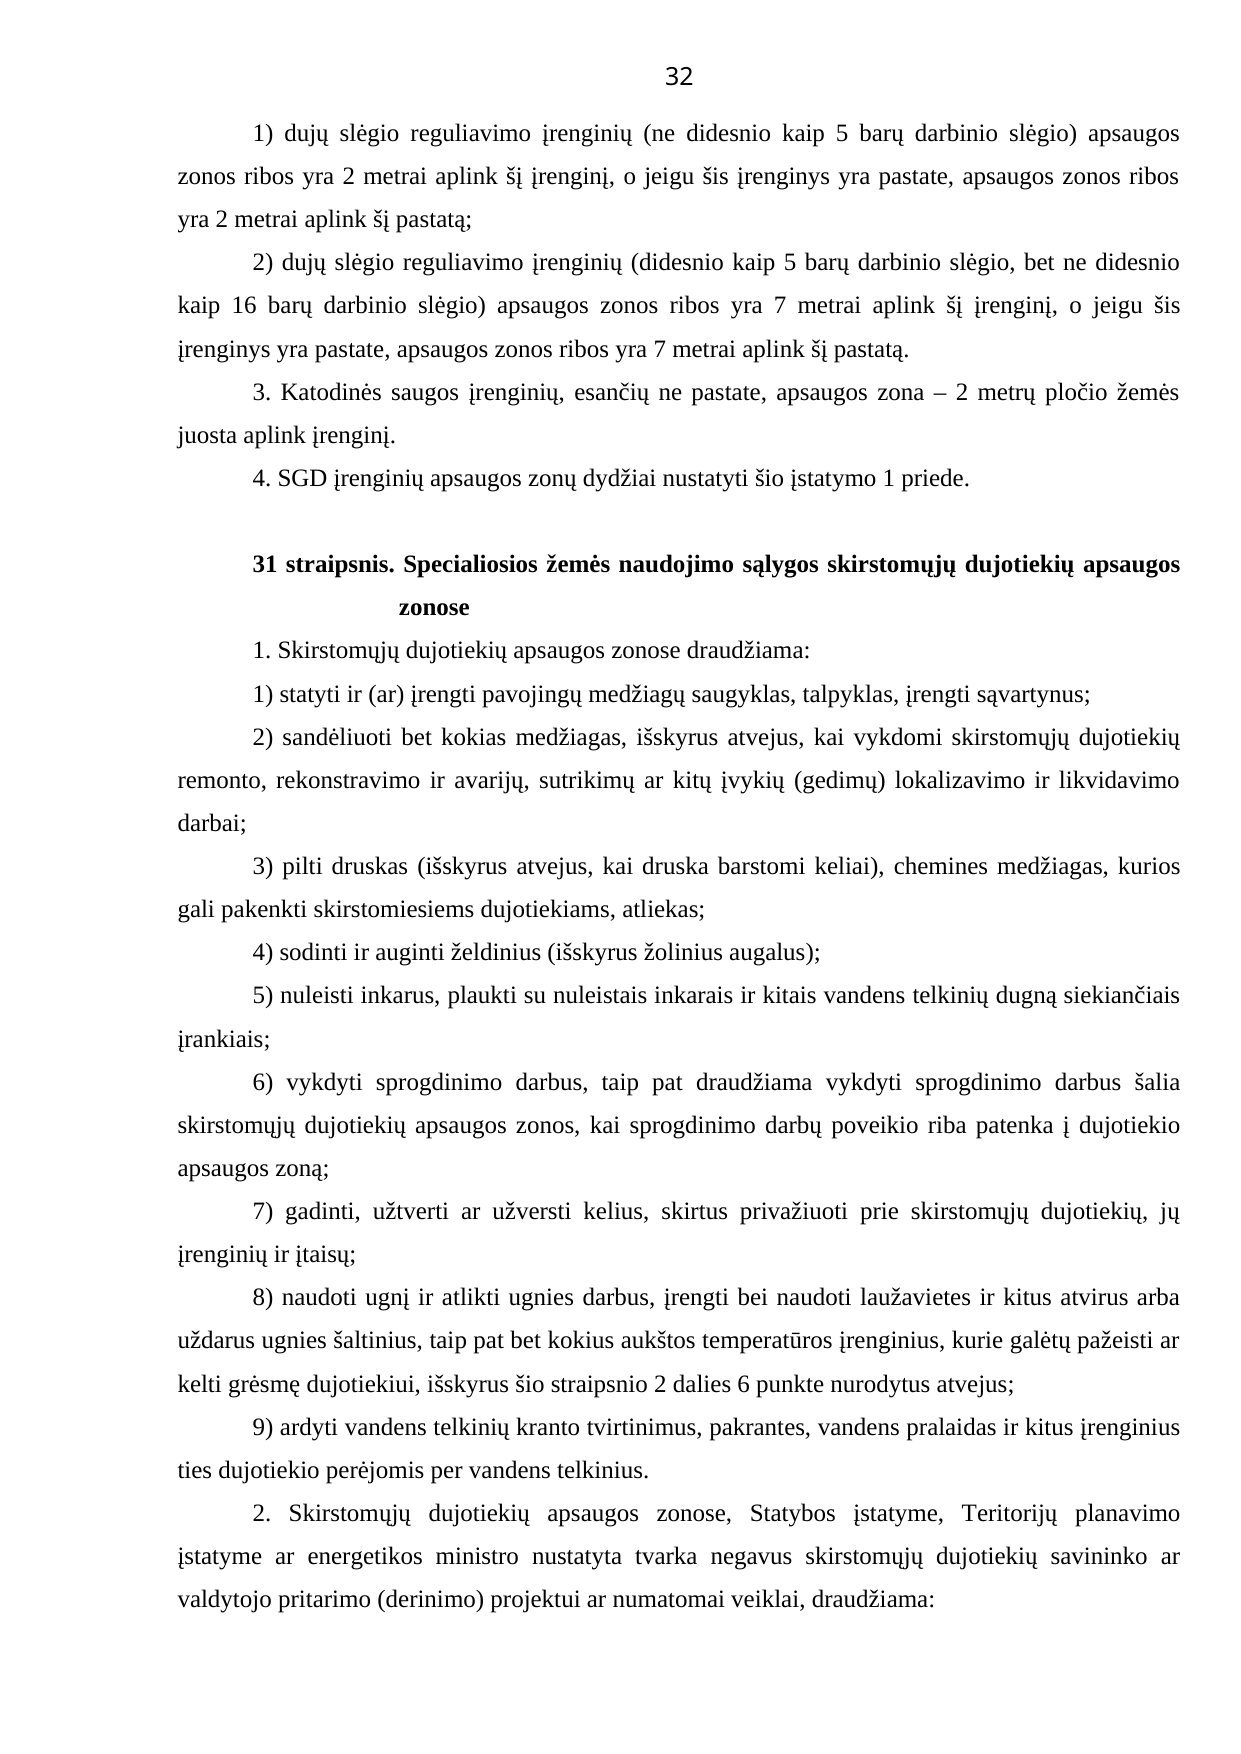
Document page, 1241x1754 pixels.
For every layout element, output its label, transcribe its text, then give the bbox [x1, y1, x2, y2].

text 2) sandėliuoti bet kokias medžiagas, išskyrus atvejus, kai vykdomi skirstomųjų dujotiekių remonto, rekonstravimo ir avarijų, sutrikimų ar kitų įvykių (gedimų) lokalizavimo ir likvidavimo darbai; [177, 722, 1181, 837]
text 3) pilti druskas (išskyrus atvejus, kai druska barstomi keliai), chemines medžiagas, kurios gali pakenkti skirstomiesiems dujotiekiams, atliekas; [177, 851, 1181, 923]
text 4) sodinti ir auginti želdinius (išskyrus žolinius augalus); [177, 937, 1181, 966]
text 7) gadinti, užtverti ar užversti kelius, skirtus privažiuoti prie skirstomųjų dujotiekių, jų įrenginių ir įtaisų; [177, 1196, 1181, 1268]
text 9) ardyti vandens telkinių kranto tvirtinimus, pakrantes, vandens pralaidas ir kitus įrenginius ties dujotiekio perėjomis per vandens telkinius. [177, 1412, 1181, 1484]
text 31 straipsnis. Specialiosios žemės naudojimo sąlygos skirstomųjų dujotiekių apsaugos zonose [252, 549, 1181, 621]
text 6) vykdyti sprogdinimo darbus, taip pat draudžiama vykdyti sprogdinimo darbus šalia skirstomųjų dujotiekių apsaugos zonos, kai sprogdinimo darbų poveikio riba patenka į dujotiekio apsaugos zoną; [177, 1067, 1181, 1182]
text 2) dujų slėgio reguliavimo įrenginių (didesnio kaip 5 barų darbinio slėgio, bet ne didesnio kaip 16 barų darbinio slėgio) apsaugos zonos ribos yra 7 metrai aplink šį įrenginį, o jeigu šis įrenginys yra pastate, apsaugos zonos ribos yra 7 metrai aplink šį pastatą. [177, 247, 1181, 362]
text 5) nuleisti inkarus, plaukti su nuleistais inkarais ir kitais vandens telkinių dugną siekiančiais įrankiais; [177, 981, 1181, 1052]
text 2. Skirstomųjų dujotiekių apsaugos zonose, Statybos įstatyme, Teritorijų planavimo įstatyme ar energetikos ministro nustatyta tvarka negavus skirstomųjų dujotiekių savininko ar valdytojo pritarimo (derinimo) projektui ar numatomai veiklai, draudžiama: [177, 1498, 1181, 1613]
text 1) statyti ir (ar) įrengti pavojingų medžiagų saugyklas, talpyklas, įrengti sąvartynus; [177, 679, 1181, 707]
text 4. SGD įrenginių apsaugos zonų dydžiai nustatyti šio įstatymo 1 priede. [177, 463, 1181, 492]
text 1) dujų slėgio reguliavimo įrenginių (ne didesnio kaip 5 barų darbinio slėgio) apsaugos zonos ribos yra 2 metrai aplink šį įrenginį, o jeigu šis įrenginys yra pastate, apsaugos zonos ribos yra 2 metrai aplink šį pastatą; [177, 118, 1181, 233]
text 3. Katodinės saugos įrenginių, esančių ne pastate, apsaugos zona – 2 metrų pločio žemės juosta aplink įrenginį. [177, 377, 1181, 449]
text 8) naudoti ugnį ir atlikti ugnies darbus, įrengti bei naudoti laužavietes ir kitus atvirus arba uždarus ugnies šaltinius, taip pat bet kokius aukštos temperatūros įrenginius, kurie galėtų pažeisti ar kelti grėsmę dujotiekiui, išskyrus šio straipsnio 2 dalies 6 punkte nurodytus atvejus; [177, 1282, 1181, 1397]
text 1. Skirstomųjų dujotiekių apsaugos zonose draudžiama: [177, 636, 1181, 664]
